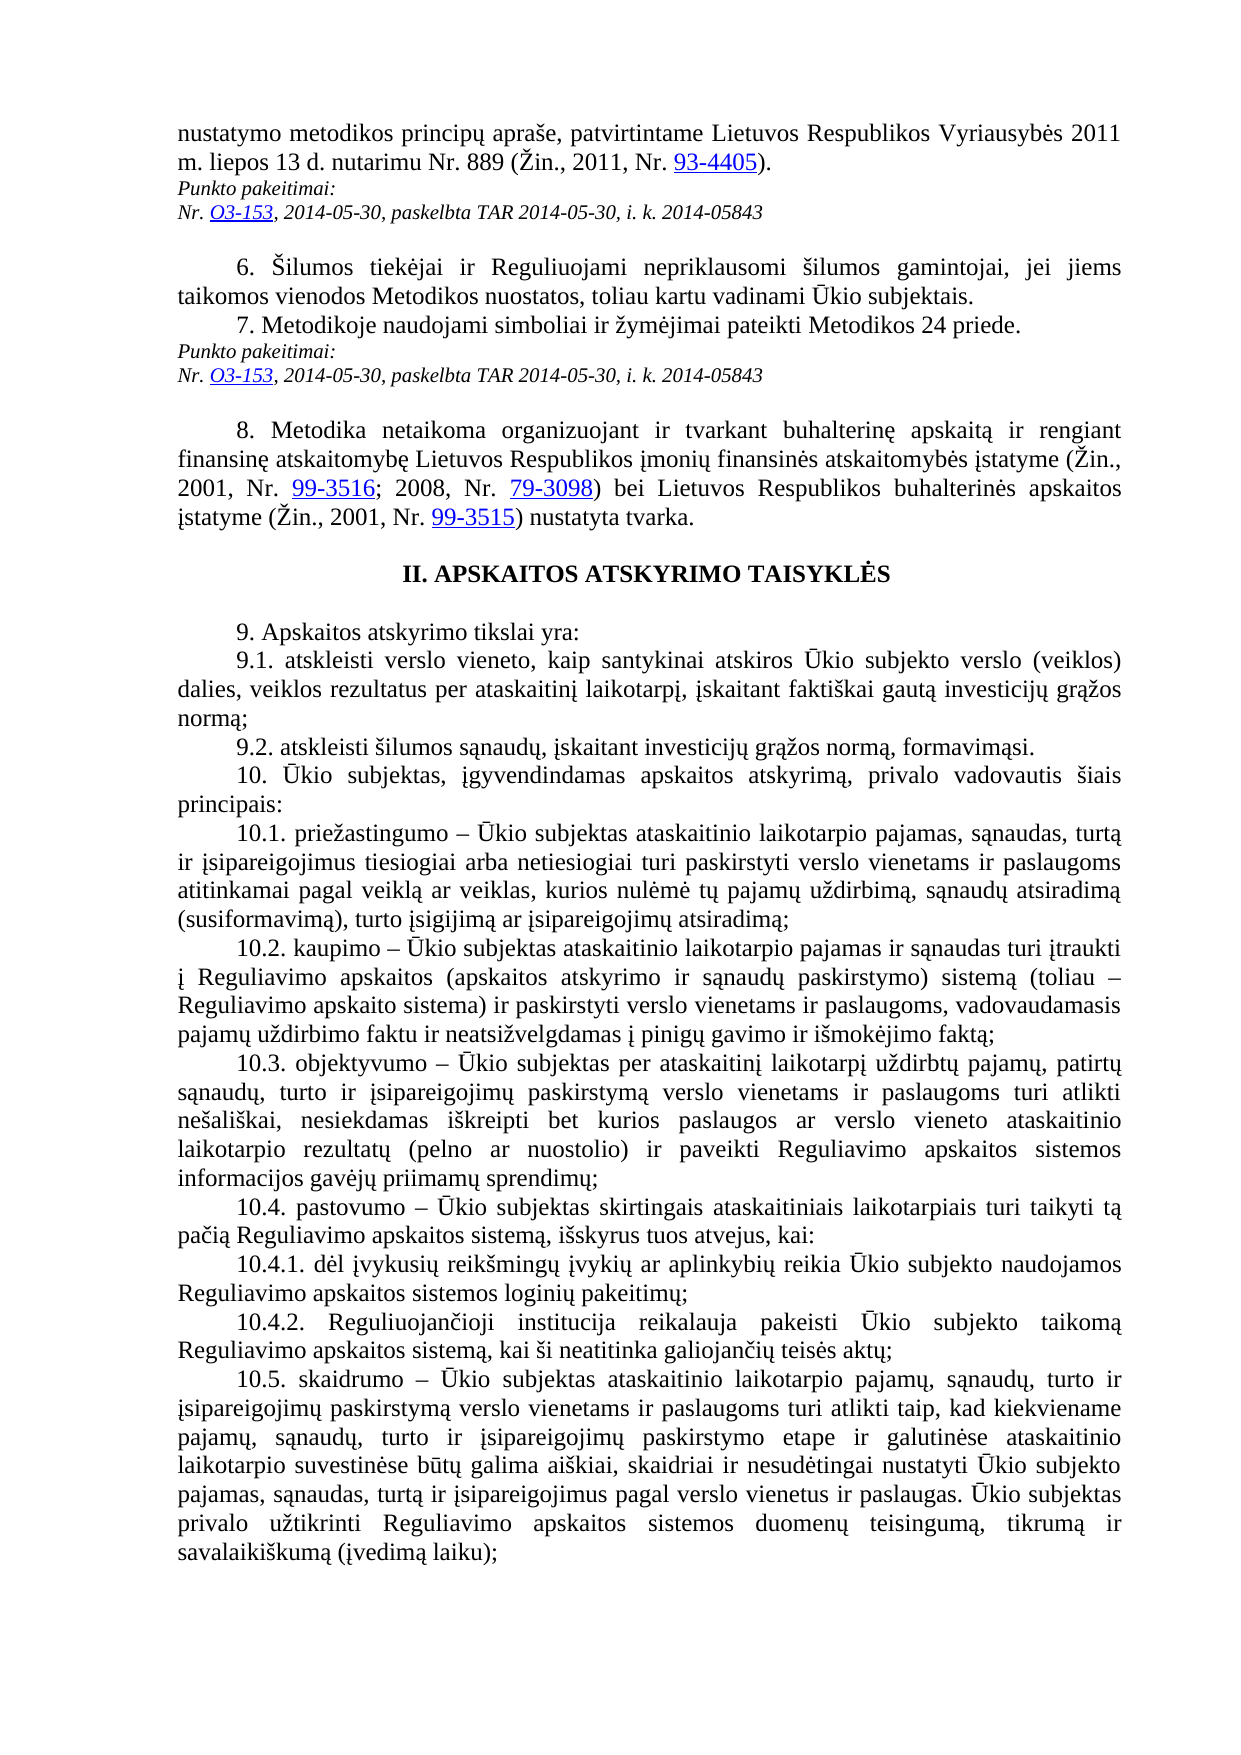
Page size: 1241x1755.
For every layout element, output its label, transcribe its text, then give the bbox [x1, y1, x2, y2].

text 10.4. pastovumo – Ūkio subjektas skirtingais ataskaitiniais laikotarpiais turi taikyti tą pačią Reguliavimo apskaitos sistemą, išskyrus tuos atvejus, kai: [177, 1192, 1122, 1249]
text 10. Ūkio subjektas, įgyvendindamas apskaitos atskyrimą, privalo vadovautis šiais principais: [177, 761, 1122, 818]
text II. APSKAITOS ATSKYRIMO TAISYKLĖS [177, 559, 1122, 588]
text 10.4.1. dėl įvykusių reikšmingų įvykių ar aplinkybių reikia Ūkio subjekto naudojamos Reguliavimo apskaitos sistemos loginių pakeitimų; [177, 1249, 1122, 1307]
text 10.1. priežastingumo – Ūkio subjektas ataskaitinio laikotarpio pajamas, sąnaudas, turtą ir įsipareigojimus tiesiogiai arba netiesiogiai turi paskirstyti verslo vienetams ir paslaugoms atitinkamai pagal veiklą ar veiklas, kurios nulėmė tų pajamų uždirbimą, sąnaudų atsiradimą (susiformavimą), turto įsigijimą ar įsipareigojimų atsiradimą; [177, 818, 1122, 933]
text 10.2. kaupimo – Ūkio subjektas ataskaitinio laikotarpio pajamas ir sąnaudas turi įtraukti į Reguliavimo apskaitos (apskaitos atskyrimo ir sąnaudų paskirstymo) sistemą (toliau – Reguliavimo apskaito sistema) ir paskirstyti verslo vienetams ir paslaugoms, vadovaudamasis pajamų uždirbimo faktu ir neatsižvelgdamas į pinigų gavimo ir išmokėjimo faktą; [177, 933, 1122, 1048]
text Nr. O3-153, 2014-05-30, paskelbta TAR 2014-05-30, i. k. 2014-05843 [177, 200, 1122, 224]
text 7. Metodikoje naudojami simboliai ir žymėjimai pateikti Metodikos 24 priede. [177, 310, 1122, 339]
text Punkto pakeitimai: [177, 176, 1122, 200]
text Nr. O3-153, 2014-05-30, paskelbta TAR 2014-05-30, i. k. 2014-05843 [177, 363, 1122, 387]
text 10.4.2. Reguliuojančioji institucija reikalauja pakeisti Ūkio subjekto taikomą Reguliavimo apskaitos sistemą, kai ši neatitinka galiojančių teisės aktų; [177, 1307, 1122, 1364]
text Punkto pakeitimai: [177, 339, 1122, 363]
text nustatymo metodikos principų apraše, patvirtintame Lietuvos Respublikos Vyriausybės 2011 m. liepos 13 d. nutarimu Nr. 889 (Žin., 2011, Nr. 93-4405). [177, 118, 1122, 176]
text 6. Šilumos tiekėjai ir Reguliuojami nepriklausomi šilumos gamintojai, jei jiems taikomos vienodos Metodikos nuostatos, toliau kartu vadinami Ūkio subjektais. [177, 252, 1122, 310]
text 9.2. atskleisti šilumos sąnaudų, įskaitant investicijų grąžos normą, formavimąsi. [177, 732, 1122, 761]
text 9. Apskaitos atskyrimo tikslai yra: [177, 617, 1122, 646]
text 8. Metodika netaikoma organizuojant ir tvarkant buhalterinę apskaitą ir rengiant finansinę atskaitomybę Lietuvos Respublikos įmonių finansinės atskaitomybės įstatyme (Žin., 2001, Nr. 99-3516; 2008, Nr. 79-3098) bei Lietuvos Respublikos buhalterinės apskaitos įstatyme (Žin., 2001, Nr. 99-3515) nustatyta tvarka. [177, 416, 1122, 531]
text 10.3. objektyvumo – Ūkio subjektas per ataskaitinį laikotarpį uždirbtų pajamų, patirtų sąnaudų, turto ir įsipareigojimų paskirstymą verslo vienetams ir paslaugoms turi atlikti nešališkai, nesiekdamas iškreipti bet kurios paslaugos ar verslo vieneto ataskaitinio laikotarpio rezultatų (pelno ar nuostolio) ir paveikti Reguliavimo apskaitos sistemos informacijos gavėjų priimamų sprendimų; [177, 1048, 1122, 1192]
text 10.5. skaidrumo – Ūkio subjektas ataskaitinio laikotarpio pajamų, sąnaudų, turto ir įsipareigojimų paskirstymą verslo vienetams ir paslaugoms turi atlikti taip, kad kiekviename pajamų, sąnaudų, turto ir įsipareigojimų paskirstymo etape ir galutinėse ataskaitinio laikotarpio suvestinėse būtų galima aiškiai, skaidriai ir nesudėtingai nustatyti Ūkio subjekto pajamas, sąnaudas, turtą ir įsipareigojimus pagal verslo vienetus ir paslaugas. Ūkio subjektas privalo užtikrinti Reguliavimo apskaitos sistemos duomenų teisingumą, tikrumą ir savalaikiškumą (įvedimą laiku); [177, 1364, 1122, 1566]
text 9.1. atskleisti verslo vieneto, kaip santykinai atskiros Ūkio subjekto verslo (veiklos) dalies, veiklos rezultatus per ataskaitinį laikotarpį, įskaitant faktiškai gautą investicijų grąžos normą; [177, 646, 1122, 732]
